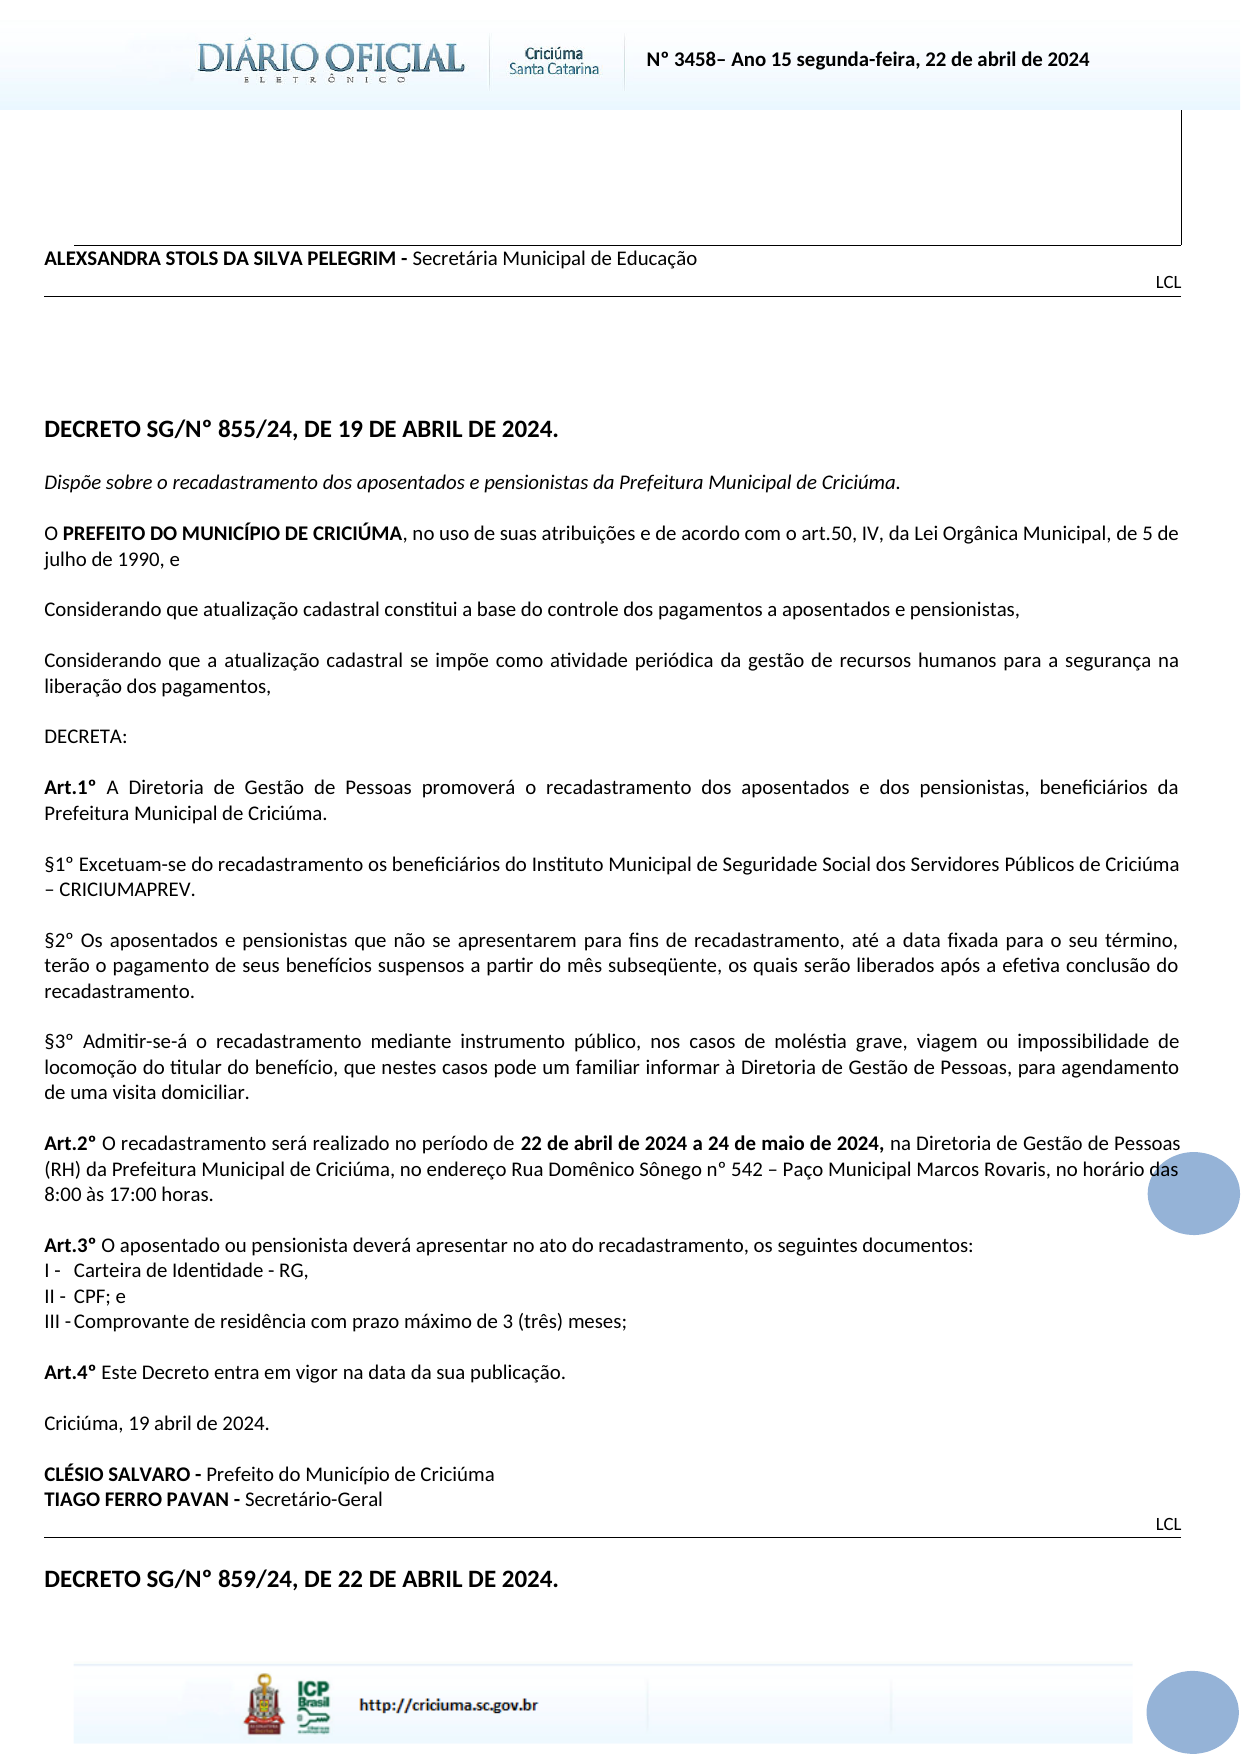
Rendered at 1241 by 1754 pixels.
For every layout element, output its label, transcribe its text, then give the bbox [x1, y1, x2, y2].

text DECRETO SG/Nº 859/24, DE 22 DE ABRIL DE 2024. [44, 1563, 1181, 1594]
text DECRETA: [44, 724, 1181, 749]
text Art.1º A Diretoria de Gestão de Pessoas promoverá o recadastramento dos aposentados e dos pensionistas, beneficiários da Prefeitura Municipal de Criciúma. [44, 774, 1181, 825]
text Considerando que atualização cadastral constitui a base do controle dos pagamentos a aposentados e pensionistas, [44, 597, 1181, 622]
text DECRETO SG/Nº 855/24, DE 19 DE ABRIL DE 2024. [44, 414, 1181, 444]
text LCL [44, 271, 1181, 296]
text TIAGO FERRO PAVAN - Secretário-Geral [44, 1486, 1181, 1512]
text II - CPF; e [44, 1283, 1181, 1308]
text Dispõe sobre o recadastramento dos aposentados e pensionistas da Prefeitura Municipal de Criciúma. [44, 469, 1181, 495]
text §2º Os aposentados e pensionistas que não se apresentarem para fins de recadastramento, até a data fixada para o seu término, terão o pagamento de seus benefícios suspensos a partir do mês subseqüente, os quais serão liberados após a efetiva conclusão do recadastramento. [44, 927, 1181, 1003]
text ALEXSANDRA STOLS DA SILVA PELEGRIM - Secretária Municipal de Educação [44, 245, 1181, 271]
text Criciúma, 19 abril de 2024. [44, 1410, 1181, 1435]
text §1º Excetuam-se do recadastramento os beneficiários do Instituto Municipal de Seguridade Social dos Servidores Públicos de Criciúma – CRICIUMAPREV. [44, 851, 1181, 902]
text III - Comprovante de residência com prazo máximo de 3 (três) meses; [44, 1308, 1181, 1334]
text Considerando que a atualização cadastral se impõe como atividade periódica da gestão de recursos humanos para a segurança na liberação dos pagamentos, [44, 647, 1181, 698]
text LCL [44, 1512, 1181, 1537]
text §3º Admitir-se-á o recadastramento mediante instrumento público, nos casos de moléstia grave, viagem ou impossibilidade de locomoção do titular do benefício, que nestes casos pode um familiar informar à Diretoria de Gestão de Pessoas, para agendamento de uma visita domiciliar. [44, 1029, 1181, 1105]
text Art.3º O aposentado ou pensionista deverá apresentar no ato do recadastramento, os seguintes documentos: [44, 1232, 1181, 1257]
text I - Carteira de Identidade - RG, [44, 1257, 1181, 1283]
text CLÉSIO SALVARO - Prefeito do Município de Criciúma [44, 1461, 1181, 1486]
text Art.4º Este Decreto entra em vigor na data da sua publicação. [44, 1359, 1181, 1384]
text O PREFEITO DO MUNICÍPIO DE CRICIÚMA, no uso de suas atribuições e de acordo com o art.50, IV, da Lei Orgânica Municipal, de 5 de julho de 1990, e [44, 520, 1181, 571]
text Art.2º O recadastramento será realizado no período de 22 de abril de 2024 a 24 de maio de 2024, na Diretoria de Gestão de Pessoas (RH) da Prefeitura Municipal de Criciúma, no endereço Rua Domênico Sônego nº 542 – Paço Municipal Marcos Rovaris, no horário das 8:00 às 17:00 horas. [44, 1130, 1181, 1207]
